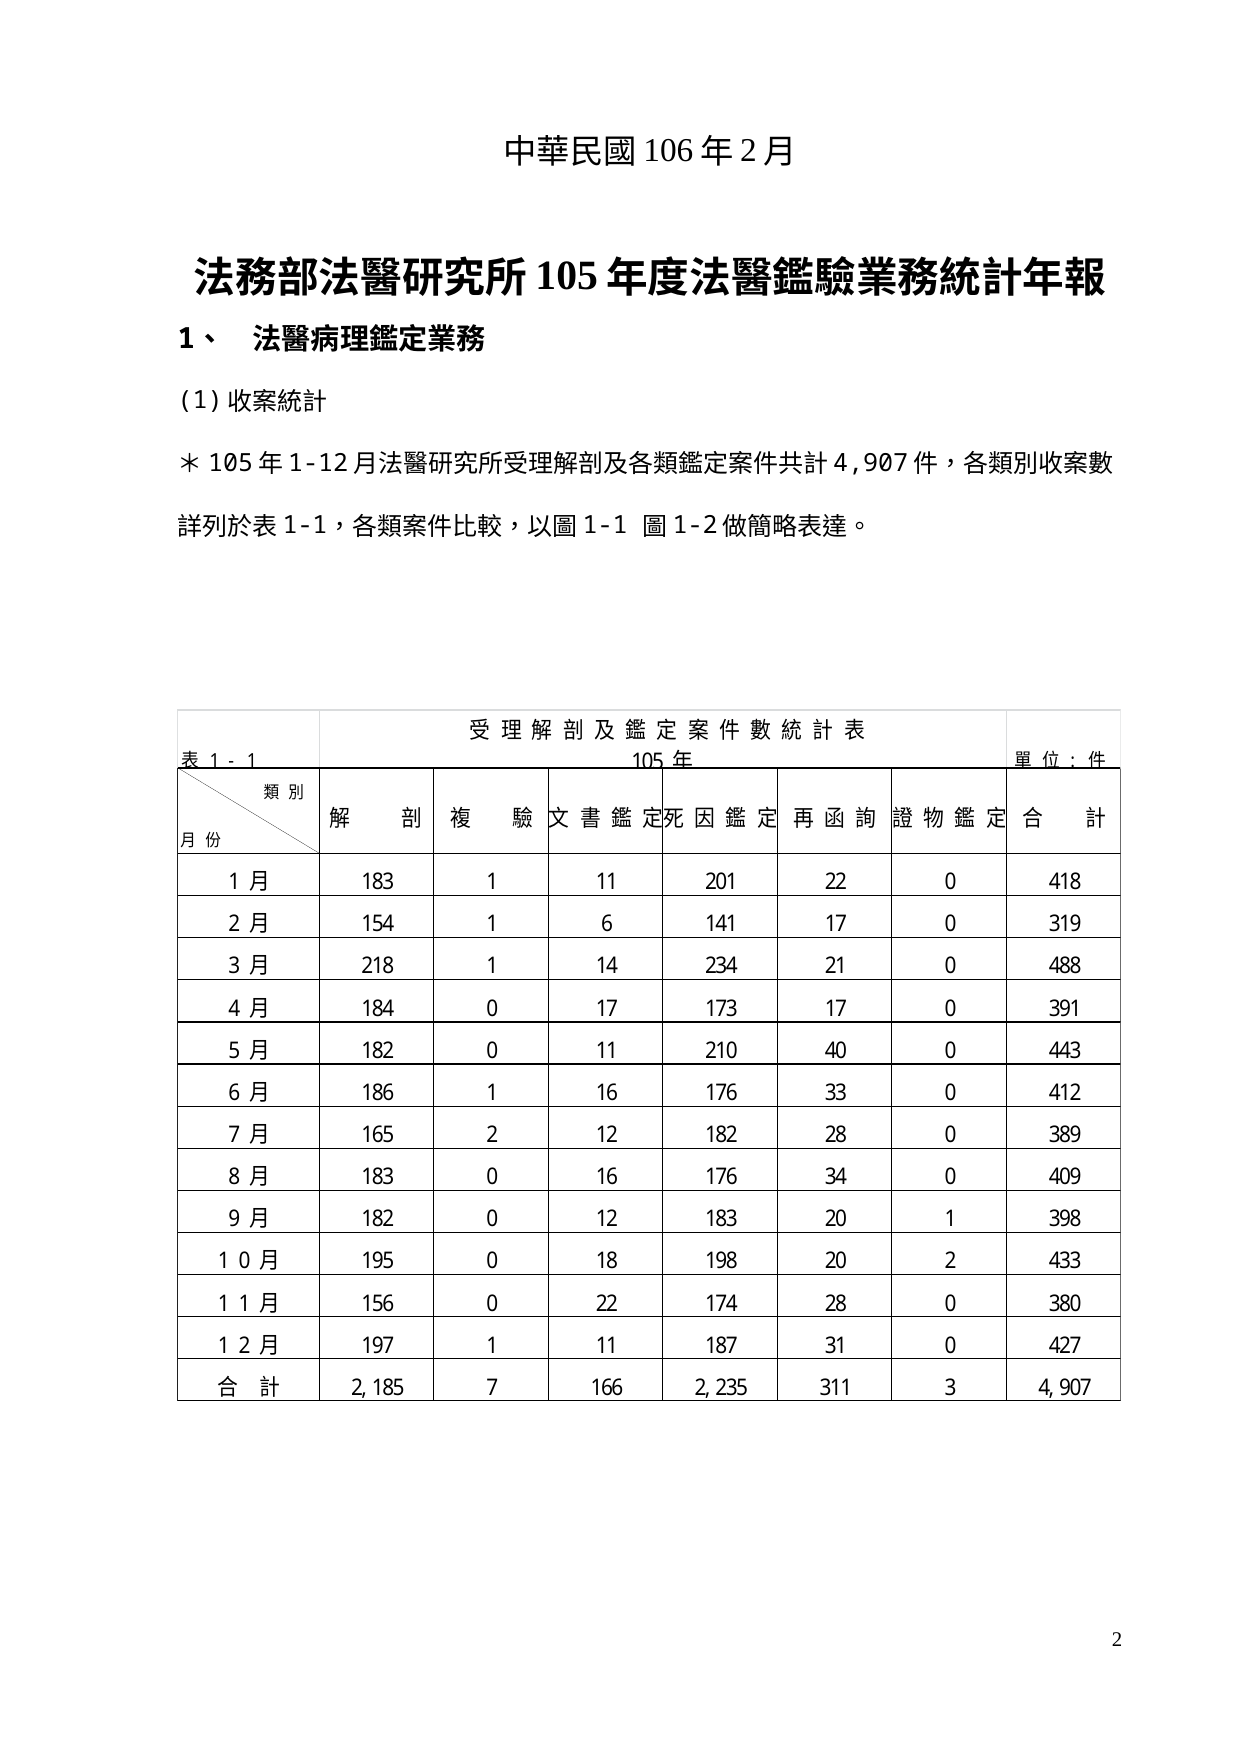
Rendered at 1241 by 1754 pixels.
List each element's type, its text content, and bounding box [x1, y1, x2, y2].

text 法務部法醫研究所105年度法醫鑑驗業務統計年報 [177, 233, 1122, 295]
list 法醫病理鑑定業務 [177, 295, 1122, 358]
text ＊ 105年1-12月法醫研究所受理解剖及各類鑑定案件共計4,907件，各類別收案數詳列於表1-1，各類案件比較，以圖1-1 圖1-2做簡略表達。 [177, 420, 1122, 545]
text 中華民國106年2月 [177, 108, 1122, 170]
list 收案統計 [177, 358, 1122, 420]
